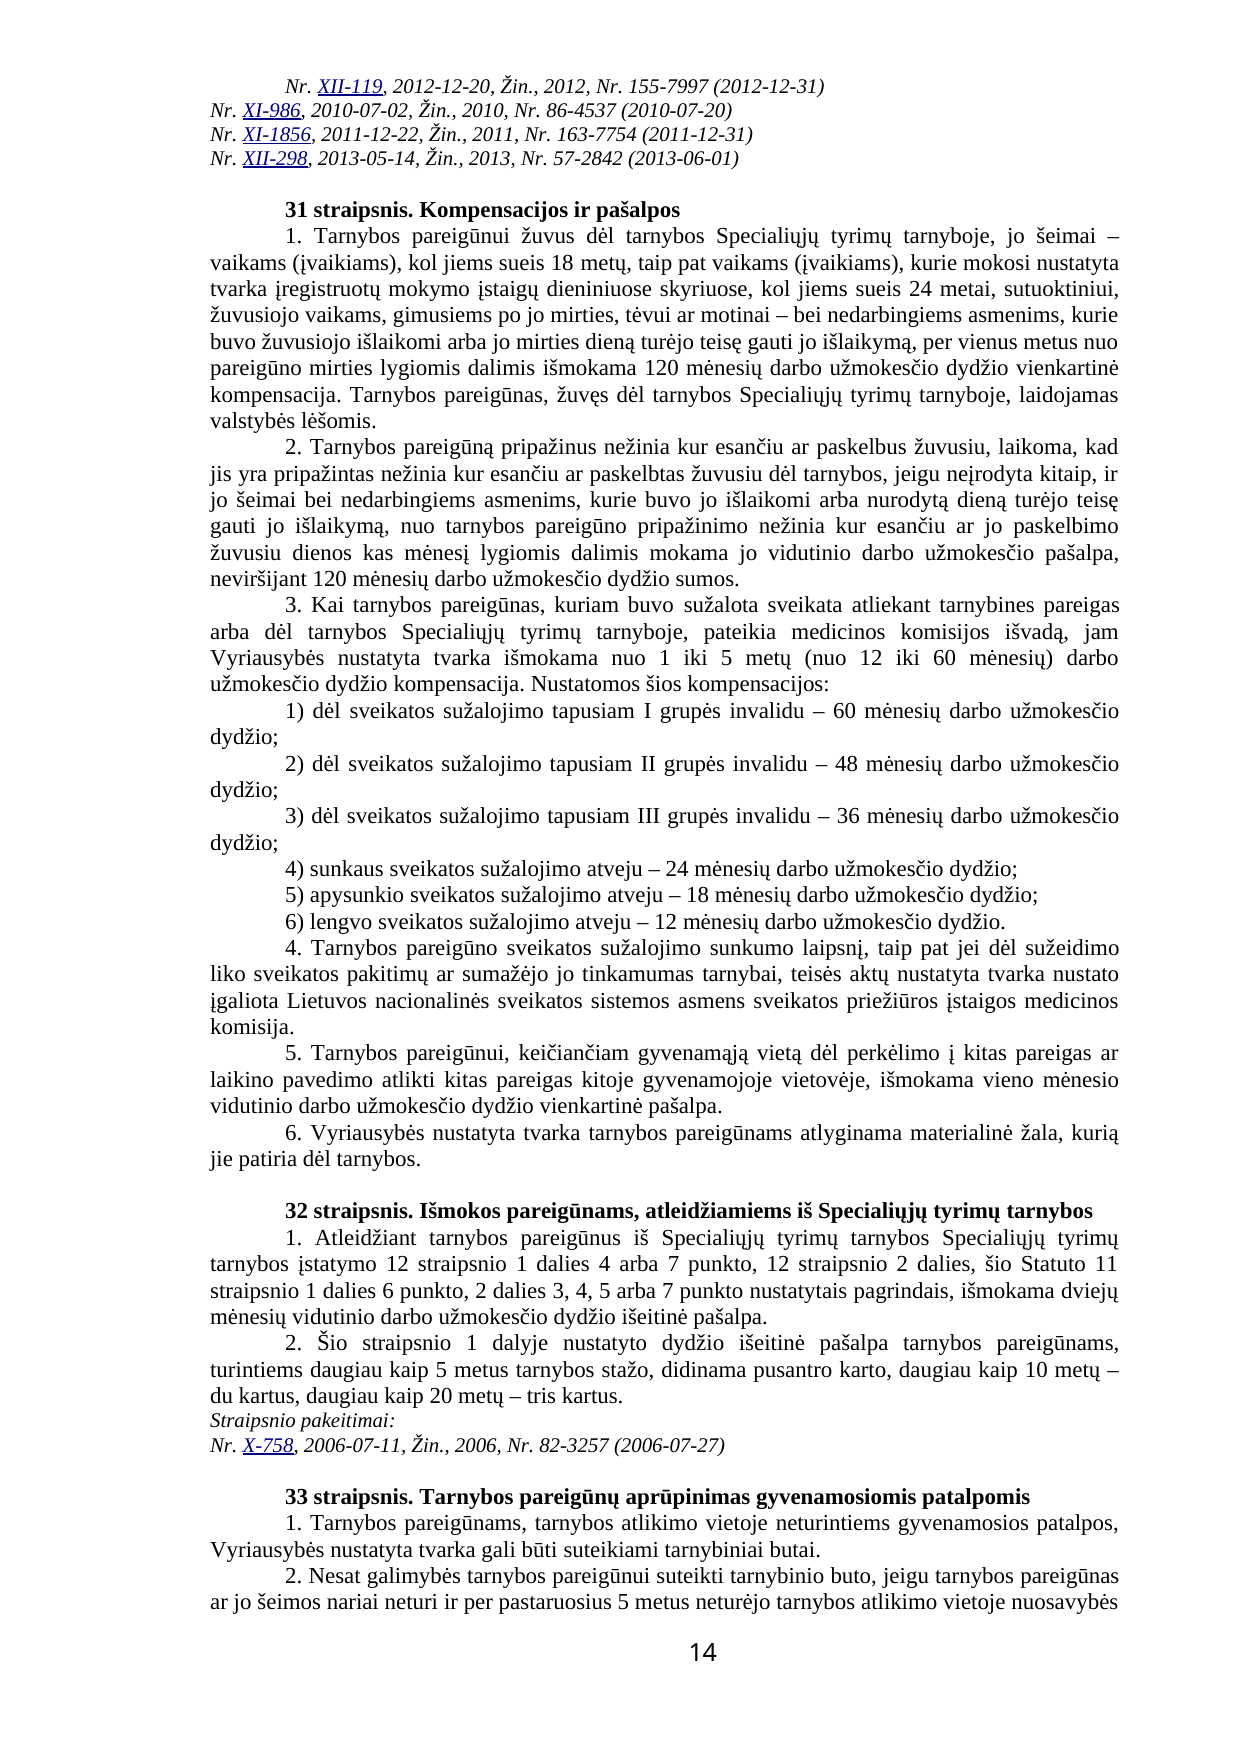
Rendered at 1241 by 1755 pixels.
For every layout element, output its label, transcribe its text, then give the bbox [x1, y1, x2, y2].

text 32 straipsnis. Išmokos pareigūnams, atleidžiamiems iš Specialiųjų tyrimų tarnybos [285, 1198, 1120, 1224]
text 31 straipsnis. Kompensacijos ir pašalpos [210, 196, 1120, 222]
text Straipsnio pakeitimai: [210, 1408, 1120, 1432]
text 5) apysunkio sveikatos sužalojimo atveju – 18 mėnesių darbo užmokesčio dydžio; [210, 881, 1120, 908]
text 2. Šio straipsnio 1 dalyje nustatyto dydžio išeitinė pašalpa tarnybos pareigūnams, turintiems daugiau kaip 5 metus tarnybos stažo, didinama pusantro karto, daugiau kaip 10 metų – du kartus, daugiau kaip 20 metų – tris kartus. [210, 1329, 1120, 1408]
text Nr. XII-298, 2013-05-14, Žin., 2013, Nr. 57-2842 (2013-06-01) [210, 146, 1120, 170]
text 2. Nesat galimybės tarnybos pareigūnui suteikti tarnybinio buto, jeigu tarnybos pareigūnas ar jo šeimos nariai neturi ir per pastaruosius 5 metus neturėjo tarnybos atlikimo vietoje nuosavybės [210, 1562, 1120, 1615]
text 3. Kai tarnybos pareigūnas, kuriam buvo sužalota sveikata atliekant tarnybines pareigas arba dėl tarnybos Specialiųjų tyrimų tarnyboje, pateikia medicinos komisijos išvadą, jam Vyriausybės nustatyta tvarka išmokama nuo 1 iki 5 metų (nuo 12 iki 60 mėnesių) darbo užmokesčio dydžio kompensacija. Nustatomos šios kompensacijos: [210, 591, 1120, 697]
text 6) lengvo sveikatos sužalojimo atveju – 12 mėnesių darbo užmokesčio dydžio. [210, 908, 1120, 934]
text 3) dėl sveikatos sužalojimo tapusiam III grupės invalidu – 36 mėnesių darbo užmokesčio dydžio; [210, 802, 1120, 855]
text Nr. XII-119, 2012-12-20, Žin., 2012, Nr. 155-7997 (2012-12-31) [210, 73, 1120, 98]
text 1. Atleidžiant tarnybos pareigūnus iš Specialiųjų tyrimų tarnybos Specialiųjų tyrimų tarnybos įstatymo 12 straipsnio 1 dalies 4 arba 7 punkto, 12 straipsnio 2 dalies, šio Statuto 11 straipsnio 1 dalies 6 punkto, 2 dalies 3, 4, 5 arba 7 punkto nustatytais pagrindais, išmokama dviejų mėnesių vidutinio darbo užmokesčio dydžio išeitinė pašalpa. [210, 1224, 1120, 1329]
text Nr. XI-986, 2010-07-02, Žin., 2010, Nr. 86-4537 (2010-07-20) [210, 98, 1120, 122]
text 5. Tarnybos pareigūnui, keičiančiam gyvenamąją vietą dėl perkėlimo į kitas pareigas ar laikino pavedimo atlikti kitas pareigas kitoje gyvenamojoje vietovėje, išmokama vieno mėnesio vidutinio darbo užmokesčio dydžio vienkartinė pašalpa. [210, 1039, 1120, 1118]
text 1) dėl sveikatos sužalojimo tapusiam I grupės invalidu – 60 mėnesių darbo užmokesčio dydžio; [210, 697, 1120, 749]
text 33 straipsnis. Tarnybos pareigūnų aprūpinimas gyvenamosiomis patalpomis [285, 1483, 1120, 1509]
text 1. Tarnybos pareigūnui žuvus dėl tarnybos Specialiųjų tyrimų tarnyboje, jo šeimai – vaikams (įvaikiams), kol jiems sueis 18 metų, taip pat vaikams (įvaikiams), kurie mokosi nustatyta tvarka įregistruotų mokymo įstaigų dieniniuose skyriuose, kol jiems sueis 24 metai, sutuoktiniui, žuvusiojo vaikams, gimusiems po jo mirties, tėvui ar motinai – bei nedarbingiems asmenims, kurie buvo žuvusiojo išlaikomi arba jo mirties dieną turėjo teisę gauti jo išlaikymą, per vienus metus nuo pareigūno mirties lygiomis dalimis išmokama 120 mėnesių darbo užmokesčio dydžio vienkartinė kompensacija. Tarnybos pareigūnas, žuvęs dėl tarnybos Specialiųjų tyrimų tarnyboje, laidojamas valstybės lėšomis. [210, 222, 1120, 433]
text 2) dėl sveikatos sužalojimo tapusiam II grupės invalidu – 48 mėnesių darbo užmokesčio dydžio; [210, 749, 1120, 802]
text 4) sunkaus sveikatos sužalojimo atveju – 24 mėnesių darbo užmokesčio dydžio; [210, 855, 1120, 881]
text 6. Vyriausybės nustatyta tvarka tarnybos pareigūnams atlyginama materialinė žala, kurią jie patiria dėl tarnybos. [210, 1118, 1120, 1171]
text Nr. X-758, 2006-07-11, Žin., 2006, Nr. 82-3257 (2006-07-27) [210, 1432, 1120, 1457]
text 4. Tarnybos pareigūno sveikatos sužalojimo sunkumo laipsnį, taip pat jei dėl sužeidimo liko sveikatos pakitimų ar sumažėjo jo tinkamumas tarnybai, teisės aktų nustatyta tvarka nustato įgaliota Lietuvos nacionalinės sveikatos sistemos asmens sveikatos priežiūros įstaigos medicinos komisija. [210, 934, 1120, 1039]
text 2. Tarnybos pareigūną pripažinus nežinia kur esančiu ar paskelbus žuvusiu, laikoma, kad jis yra pripažintas nežinia kur esančiu ar paskelbtas žuvusiu dėl tarnybos, jeigu neįrodyta kitaip, ir jo šeimai bei nedarbingiems asmenims, kurie buvo jo išlaikomi arba nurodytą dieną turėjo teisę gauti jo išlaikymą, nuo tarnybos pareigūno pripažinimo nežinia kur esančiu ar jo paskelbimo žuvusiu dienos kas mėnesį lygiomis dalimis mokama jo vidutinio darbo užmokesčio pašalpa, neviršijant 120 mėnesių darbo užmokesčio dydžio sumos. [210, 433, 1120, 591]
text 1. Tarnybos pareigūnams, tarnybos atlikimo vietoje neturintiems gyvenamosios patalpos, Vyriausybės nustatyta tvarka gali būti suteikiami tarnybiniai butai. [210, 1509, 1120, 1562]
text Nr. XI-1856, 2011-12-22, Žin., 2011, Nr. 163-7754 (2011-12-31) [210, 122, 1120, 146]
